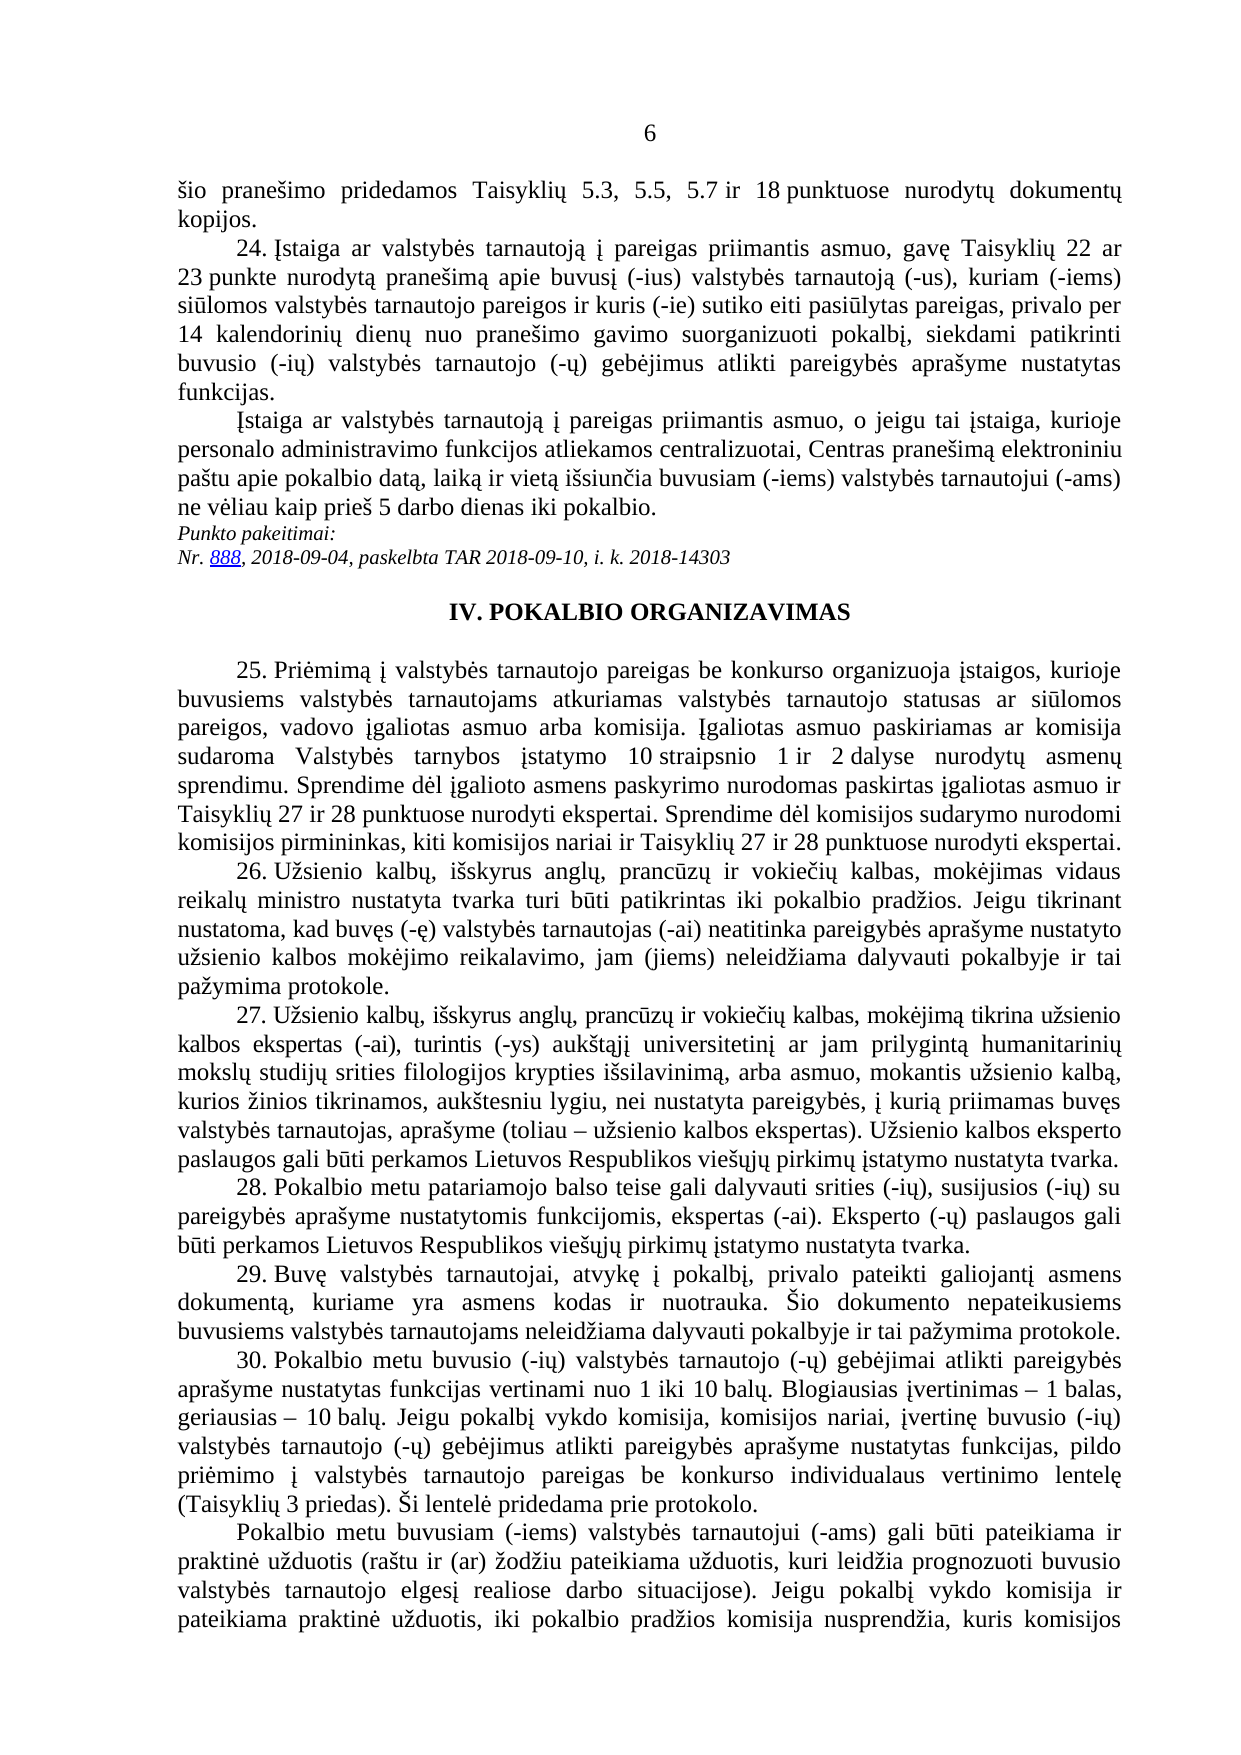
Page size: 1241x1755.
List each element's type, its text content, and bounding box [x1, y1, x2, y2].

text šio pranešimo pridedamos Taisyklių 5.3, 5.5, 5.7 ir 18 punktuose nurodytų dokumentų kopijos. [177, 176, 1122, 233]
text Nr. 888, 2018-09-04, paskelbta TAR 2018-09-10, i. k. 2018-14303 [177, 545, 1122, 569]
text 27. Užsienio kalbų, išskyrus anglų, prancūzų ir vokiečių kalbas, mokėjimą tikrina užsienio kalbos ekspertas (-ai), turintis (-ys) aukštąjį universitetinį ar jam prilygintą humanitarinių mokslų studijų srities filologijos krypties išsilavinimą, arba asmuo, mokantis užsienio kalbą, kurios žinios tikrinamos, aukštesniu lygiu, nei nustatyta pareigybės, į kurią priimamas buvęs valstybės tarnautojas, aprašyme (toliau – užsienio kalbos ekspertas). Užsienio kalbos eksperto paslaugos gali būti perkamos Lietuvos Respublikos viešųjų pirkimų įstatymo nustatyta tvarka. [177, 1000, 1122, 1172]
text Punkto pakeitimai: [177, 521, 1122, 545]
text Įstaiga ar valstybės tarnautoją į pareigas priimantis asmuo, o jeigu tai įstaiga, kurioje personalo administravimo funkcijos atliekamos centralizuotai, Centras pranešimą elektroniniu paštu apie pokalbio datą, laiką ir vietą išsiunčia buvusiam (-iems) valstybės tarnautojui (-ams) ne vėliau kaip prieš 5 darbo dienas iki pokalbio. [177, 406, 1122, 521]
text IV. POKALBIO ORGANIZAVIMAS [177, 597, 1122, 626]
text 29. Buvę valstybės tarnautojai, atvykę į pokalbį, privalo pateikti galiojantį asmens dokumentą, kuriame yra asmens kodas ir nuotrauka. Šio dokumento nepateikusiems buvusiems valstybės tarnautojams neleidžiama dalyvauti pokalbyje ir tai pažymima protokole. [177, 1259, 1122, 1345]
text 24. Įstaiga ar valstybės tarnautoją į pareigas priimantis asmuo, gavę Taisyklių 22 ar 23 punkte nurodytą pranešimą apie buvusį (-ius) valstybės tarnautoją (-us), kuriam (-iems) siūlomos valstybės tarnautojo pareigos ir kuris (-ie) sutiko eiti pasiūlytas pareigas, privalo per 14 kalendorinių dienų nuo pranešimo gavimo suorganizuoti pokalbį, siekdami patikrinti buvusio (-ių) valstybės tarnautojo (-ų) gebėjimus atlikti pareigybės aprašyme nustatytas funkcijas. [177, 233, 1122, 406]
text 30. Pokalbio metu buvusio (-ių) valstybės tarnautojo (-ų) gebėjimai atlikti pareigybės aprašyme nustatytas funkcijas vertinami nuo 1 iki 10 balų. Blogiausias įvertinimas – 1 balas, geriausias – 10 balų. Jeigu pokalbį vykdo komisija, komisijos nariai, įvertinę buvusio (-ių) valstybės tarnautojo (-ų) gebėjimus atlikti pareigybės aprašyme nustatytas funkcijas, pildo priėmimo į valstybės tarnautojo pareigas be konkurso individualaus vertinimo lentelę (Taisyklių 3 priedas). Ši lentelė pridedama prie protokolo. [177, 1345, 1122, 1517]
text Pokalbio metu buvusiam (-iems) valstybės tarnautojui (-ams) gali būti pateikiama ir praktinė užduotis (raštu ir (ar) žodžiu pateikiama užduotis, kuri leidžia prognozuoti buvusio valstybės tarnautojo elgesį realiose darbo situacijose). Jeigu pokalbį vykdo komisija ir pateikiama praktinė užduotis, iki pokalbio pradžios komisija nusprendžia, kuris komisijos [177, 1517, 1122, 1632]
text 28. Pokalbio metu patariamojo balso teise gali dalyvauti srities (-ių), susijusios (-ių) su pareigybės aprašyme nustatytomis funkcijomis, ekspertas (-ai). Eksperto (-ų) paslaugos gali būti perkamos Lietuvos Respublikos viešųjų pirkimų įstatymo nustatyta tvarka. [177, 1172, 1122, 1259]
text 26. Užsienio kalbų, išskyrus anglų, prancūzų ir vokiečių kalbas, mokėjimas vidaus reikalų ministro nustatyta tvarka turi būti patikrintas iki pokalbio pradžios. Jeigu tikrinant nustatoma, kad buvęs (-ę) valstybės tarnautojas (-ai) neatitinka pareigybės aprašyme nustatyto užsienio kalbos mokėjimo reikalavimo, jam (jiems) neleidžiama dalyvauti pokalbyje ir tai pažymima protokole. [177, 856, 1122, 1000]
text 25. Priėmimą į valstybės tarnautojo pareigas be konkurso organizuoja įstaigos, kurioje buvusiems valstybės tarnautojams atkuriamas valstybės tarnautojo statusas ar siūlomos pareigos, vadovo įgaliotas asmuo arba komisija. Įgaliotas asmuo paskiriamas ar komisija sudaroma Valstybės tarnybos įstatymo 10 straipsnio 1 ir 2 dalyse nurodytų asmenų sprendimu. Sprendime dėl įgalioto asmens paskyrimo nurodomas paskirtas įgaliotas asmuo ir Taisyklių 27 ir 28 punktuose nurodyti ekspertai. Sprendime dėl komisijos sudarymo nurodomi komisijos pirmininkas, kiti komisijos nariai ir Taisyklių 27 ir 28 punktuose nurodyti ekspertai. [177, 655, 1122, 856]
